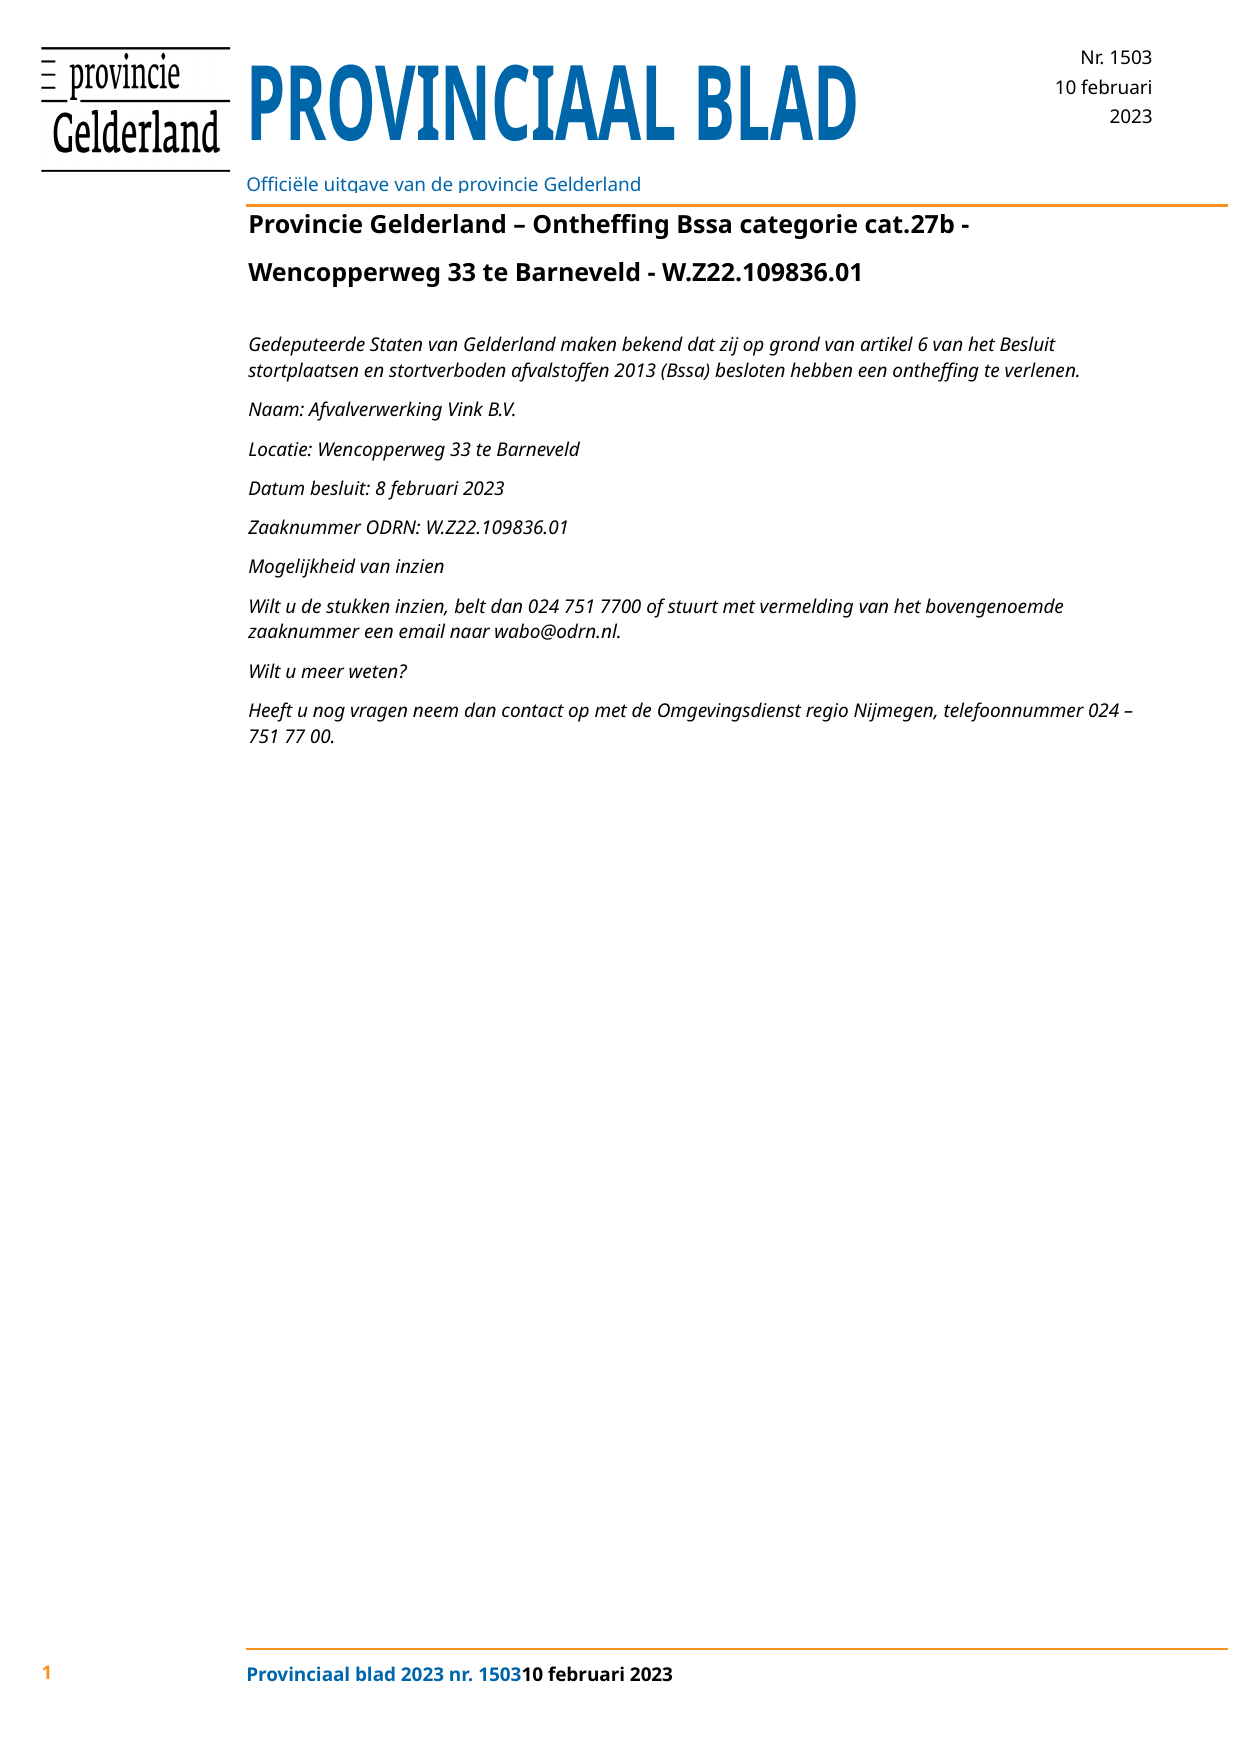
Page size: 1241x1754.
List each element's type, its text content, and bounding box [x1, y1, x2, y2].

text Naam: Afvalverwerking Vink B.V. [248, 396, 1152, 422]
text Provincie Gelderland – Ontheffing Bssa categorie cat.27b - Wencopperweg 33 te Barneveld - W.Z22.109836.01 [248, 207, 1152, 288]
picture [41, 47, 231, 172]
text Locatie: Wencopperweg 33 te Barneveld [248, 436, 1152, 461]
text Zaaknummer ODRN: W.Z22.109836.01 [248, 514, 1152, 540]
text Datum besluit: 8 februari 2023 [248, 475, 1152, 501]
text Mogelijkheid van inzien [248, 553, 1152, 579]
text Heeft u nog vragen neem dan contact op met de Omgevingsdienst regio Nijmegen, telefoonnummer 024 – 751 77 00. [248, 697, 1152, 748]
text Wilt u meer weten? [248, 658, 1152, 683]
text Gedeputeerde Staten van Gelderland maken bekend dat zij op grond van artikel 6 van het Besluit stortplaatsen en stortverboden afvalstoffen 2013 (Bssa) besloten hebben een ontheffing te verlenen. [248, 331, 1152, 383]
text Wilt u de stukken inzien, belt dan 024 751 7700 of stuurt met vermelding van het bovengenoemde zaaknummer een email naar wabo@odrn.nl. [248, 593, 1152, 644]
